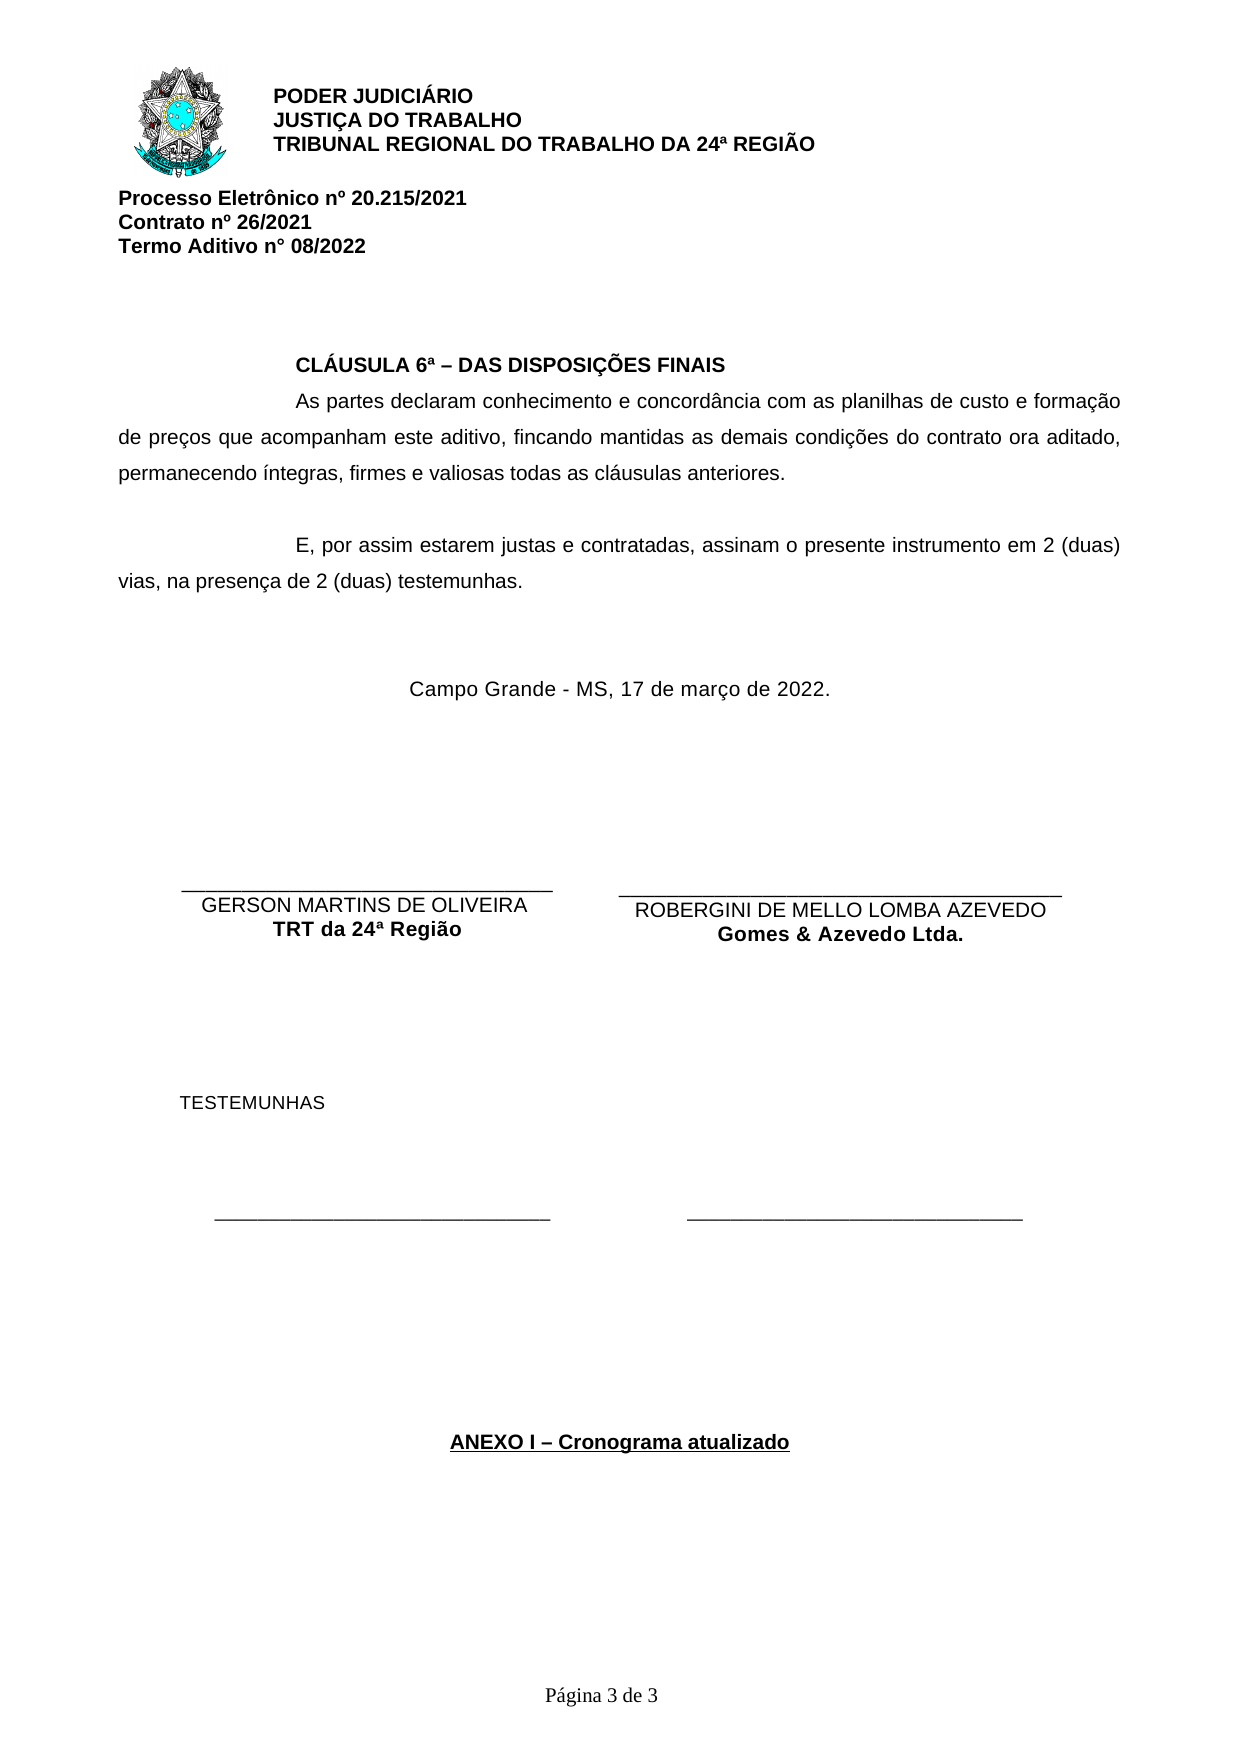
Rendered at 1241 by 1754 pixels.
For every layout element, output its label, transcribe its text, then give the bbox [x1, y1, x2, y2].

text E, por assim estarem justas e contratadas, assinam o presente instrumento em 2 (duas) vias, na presença de 2 (duas) testemunhas. [118, 533, 1122, 593]
table_cell _______________________________ [163, 1135, 620, 1286]
picture [133, 66, 228, 178]
text As partes declaram conhecimento e concordância com as planilhas de custo e formação de preços que acompanham este aditivo, fincando mantidas as demais condições do contrato ora aditado, permanecendo íntegras, firmes e valiosas todas as cláusulas anteriores. [118, 389, 1122, 485]
text Campo Grande - MS, 17 de março de 2022. [118, 677, 1122, 701]
table_header TESTEMUNHAS [163, 1070, 1107, 1135]
text ANEXO I – Cronograma atualizado [118, 1430, 1121, 1454]
text CLÁUSULA 6ª – DAS DISPOSIÇÕES FINAIS [118, 353, 1122, 377]
table_header _____________________________________ ROBERGINI DE MELLO LOMBA AZEVEDO Gomes & Azevedo Ltda. [605, 821, 1093, 974]
table_cell _______________________________ [620, 1135, 1107, 1286]
table_header _______________________________ GERSON MARTINS DE OLIVEIRA TRT da 24ª Região [147, 821, 605, 974]
